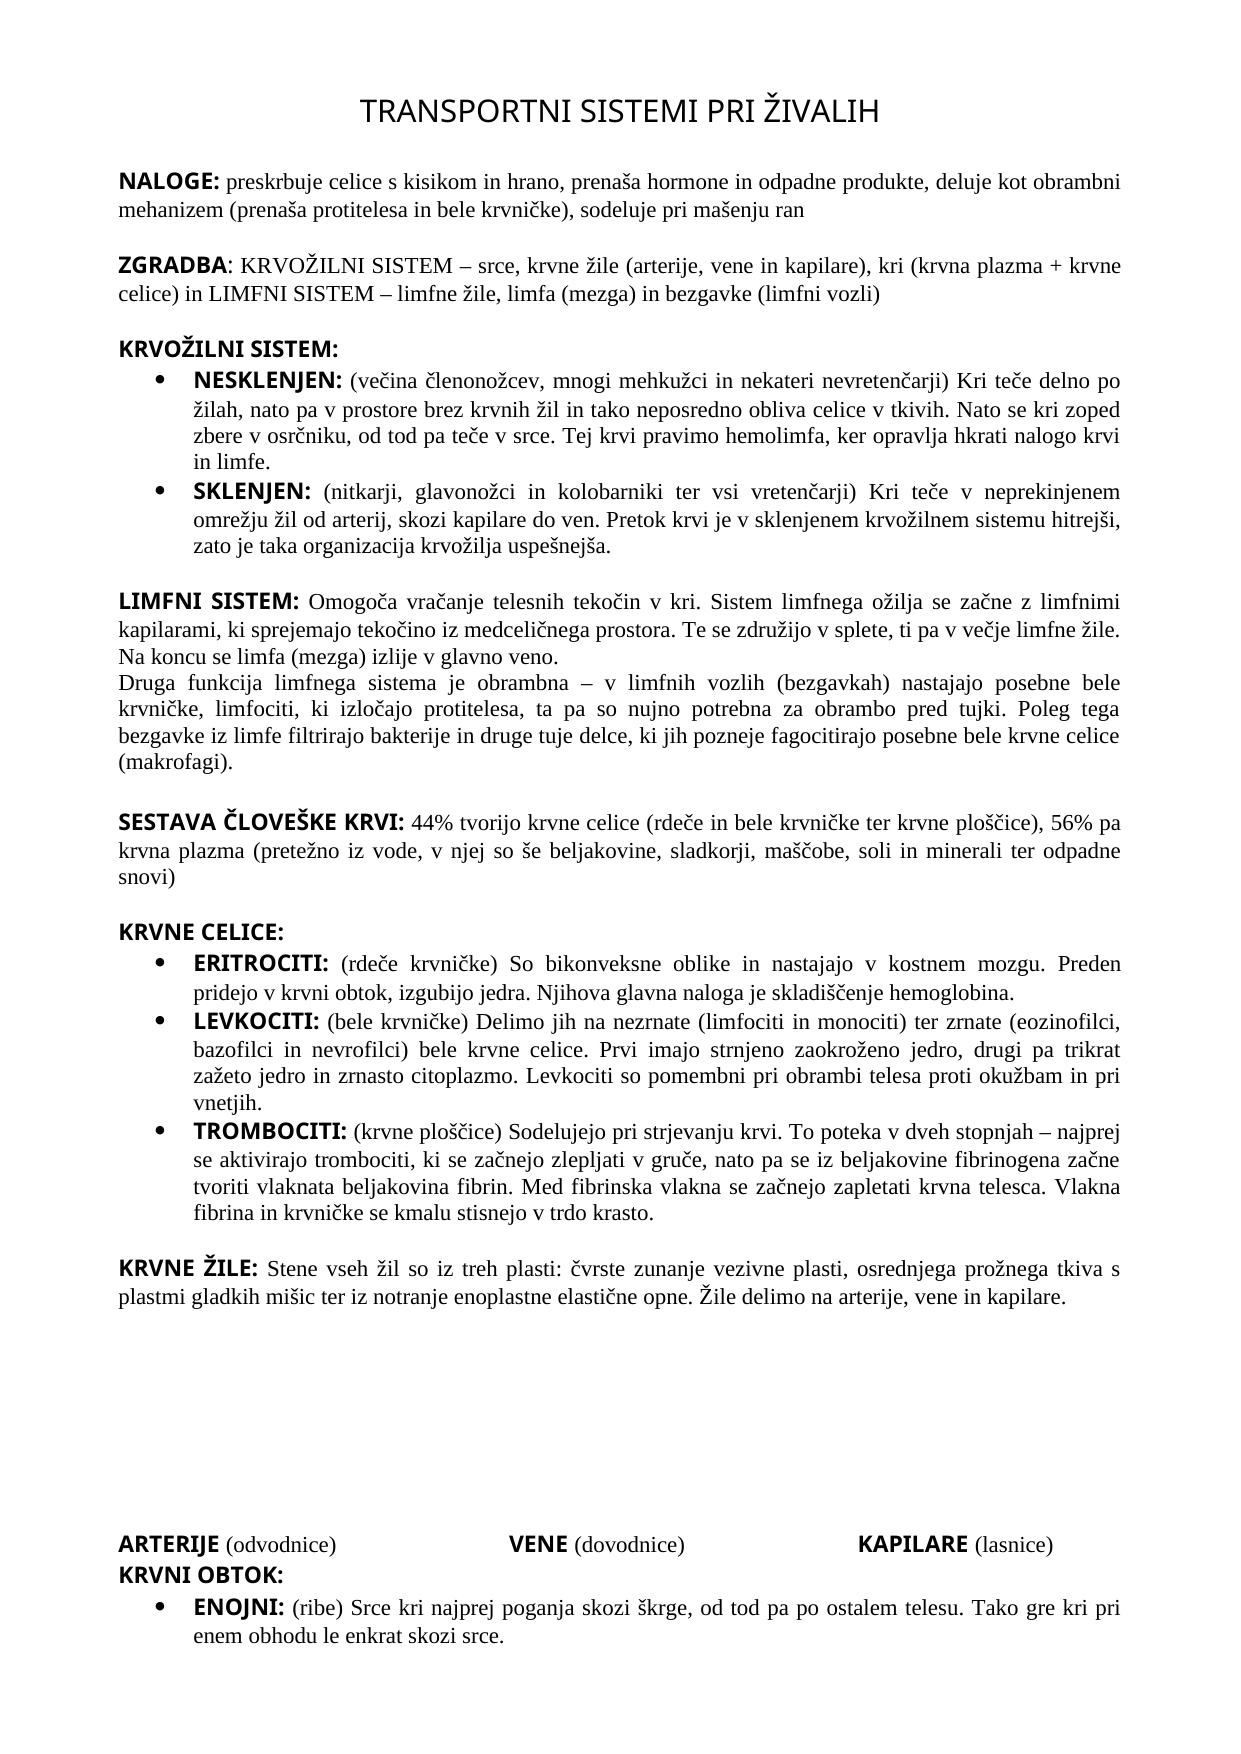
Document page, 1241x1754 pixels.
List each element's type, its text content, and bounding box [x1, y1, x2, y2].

text SESTAVA ČLOVEŠKE KRVI: 44% tvorijo krvne celice (rdeče in bele krvničke ter krvne ploščice), 56% pa krvna plazma (pretežno iz vode, v njej so še beljakovine, sladkorji, maščobe, soli in minerali ter odpadne snovi) [118, 806, 1122, 890]
list ENOJNI: (ribe) Srce kri najprej poganja skozi škrge, od tod pa po ostalem telesu. Tako gre kri pri enem obhodu le enkrat skozi srce. [156, 1591, 1122, 1648]
text KRVOŽILNI SISTEM: [118, 333, 1122, 364]
list TROMBOCITI: (krvne ploščice) Sodelujejo pri strjevanju krvi. To poteka v dveh stopnjah – najprej se aktivirajo trombociti, ki se začnejo zlepljati v gruče, nato pa se iz beljakovine fibrinogena začne tvoriti vlaknata beljakovina fibrin. Med fibrinska vlakna se začnejo zapletati krvna telesca. Vlakna fibrina in krvničke se kmalu stisnejo v trdo krasto. [156, 1115, 1122, 1226]
text ZGRADBA: krvožilni sistem – srce, krvne žile (arterije, vene in kapilare), kri (krvna plazma + krvne celice) in LIMFNI SISTEM – limfne žile, limfa (mezga) in bezgavke (limfni vozli) [118, 249, 1122, 307]
text ARTERIJE (odvodnice) VENE (dovodnice) KAPILARE (lasnice) [118, 1528, 1122, 1559]
text NALOGE: preskrbuje celice s kisikom in hrano, prenaša hormone in odpadne produkte, deluje kot obrambni mehanizem (prenaša protitelesa in bele krvničke), sodeluje pri mašenju ran [118, 165, 1122, 223]
text KRVNE ŽILE: Stene vseh žil so iz treh plasti: čvrste zunanje vezivne plasti, osrednjega prožnega tkiva s plastmi gladkih mišic ter iz notranje enoplastne elastične opne. Žile delimo na arterije, vene in kapilare. [118, 1252, 1122, 1309]
text KRVNE CELICE: [118, 916, 1122, 947]
text Transportni sistemi pri živalih [118, 89, 1122, 131]
list NESKLENJEN: (večina členonožcev, mnogi mehkužci in nekateri nevretenčarji) Kri teče delno po žilah, nato pa v prostore brez krvnih žil in tako neposredno obliva celice v tkivih. Nato se kri zoped zbere v osrčniku, od tod pa teče v srce. Tej krvi pravimo hemolimfa, ker opravlja hkrati nalogo krvi in limfe. [156, 364, 1122, 475]
text Druga funkcija limfnega sistema je obrambna – v limfnih vozlih (bezgavkah) nastajajo posebne bele krvničke, limfociti, ki izločajo protitelesa, ta pa so nujno potrebna za obrambo pred tujki. Poleg tega bezgavke iz limfe filtrirajo bakterije in druge tuje delce, ki jih pozneje fagocitirajo posebne bele krvne celice (makrofagi). [118, 669, 1122, 774]
list SKLENJEN: (nitkarji, glavonožci in kolobarniki ter vsi vretenčarji) Kri teče v neprekinjenem omrežju žil od arterij, skozi kapilare do ven. Pretok krvi je v sklenjenem krvožilnem sistemu hitrejši, zato je taka organizacija krvožilja uspešnejša. [156, 475, 1122, 559]
list LEVKOCITI: (bele krvničke) Delimo jih na nezrnate (limfociti in monociti) ter zrnate (eozinofilci, bazofilci in nevrofilci) bele krvne celice. Prvi imajo strnjeno zaokroženo jedro, drugi pa trikrat zažeto jedro in zrnasto citoplazmo. Levkociti so pomembni pri obrambi telesa proti okužbam in pri vnetjih. [156, 1005, 1122, 1115]
text LIMFNI SISTEM: Omogoča vračanje telesnih tekočin v kri. Sistem limfnega ožilja se začne z limfnimi kapilarami, ki sprejemajo tekočino iz medceličnega prostora. Te se združijo v splete, ti pa v večje limfne žile. Na koncu se limfa (mezga) izlije v glavno veno. [118, 585, 1122, 669]
list ERITROCITI: (rdeče krvničke) So bikonveksne oblike in nastajajo v kostnem mozgu. Preden pridejo v krvni obtok, izgubijo jedra. Njihova glavna naloga je skladiščenje hemoglobina. [156, 947, 1122, 1005]
text KRVNI OBTOK: [118, 1559, 1122, 1591]
